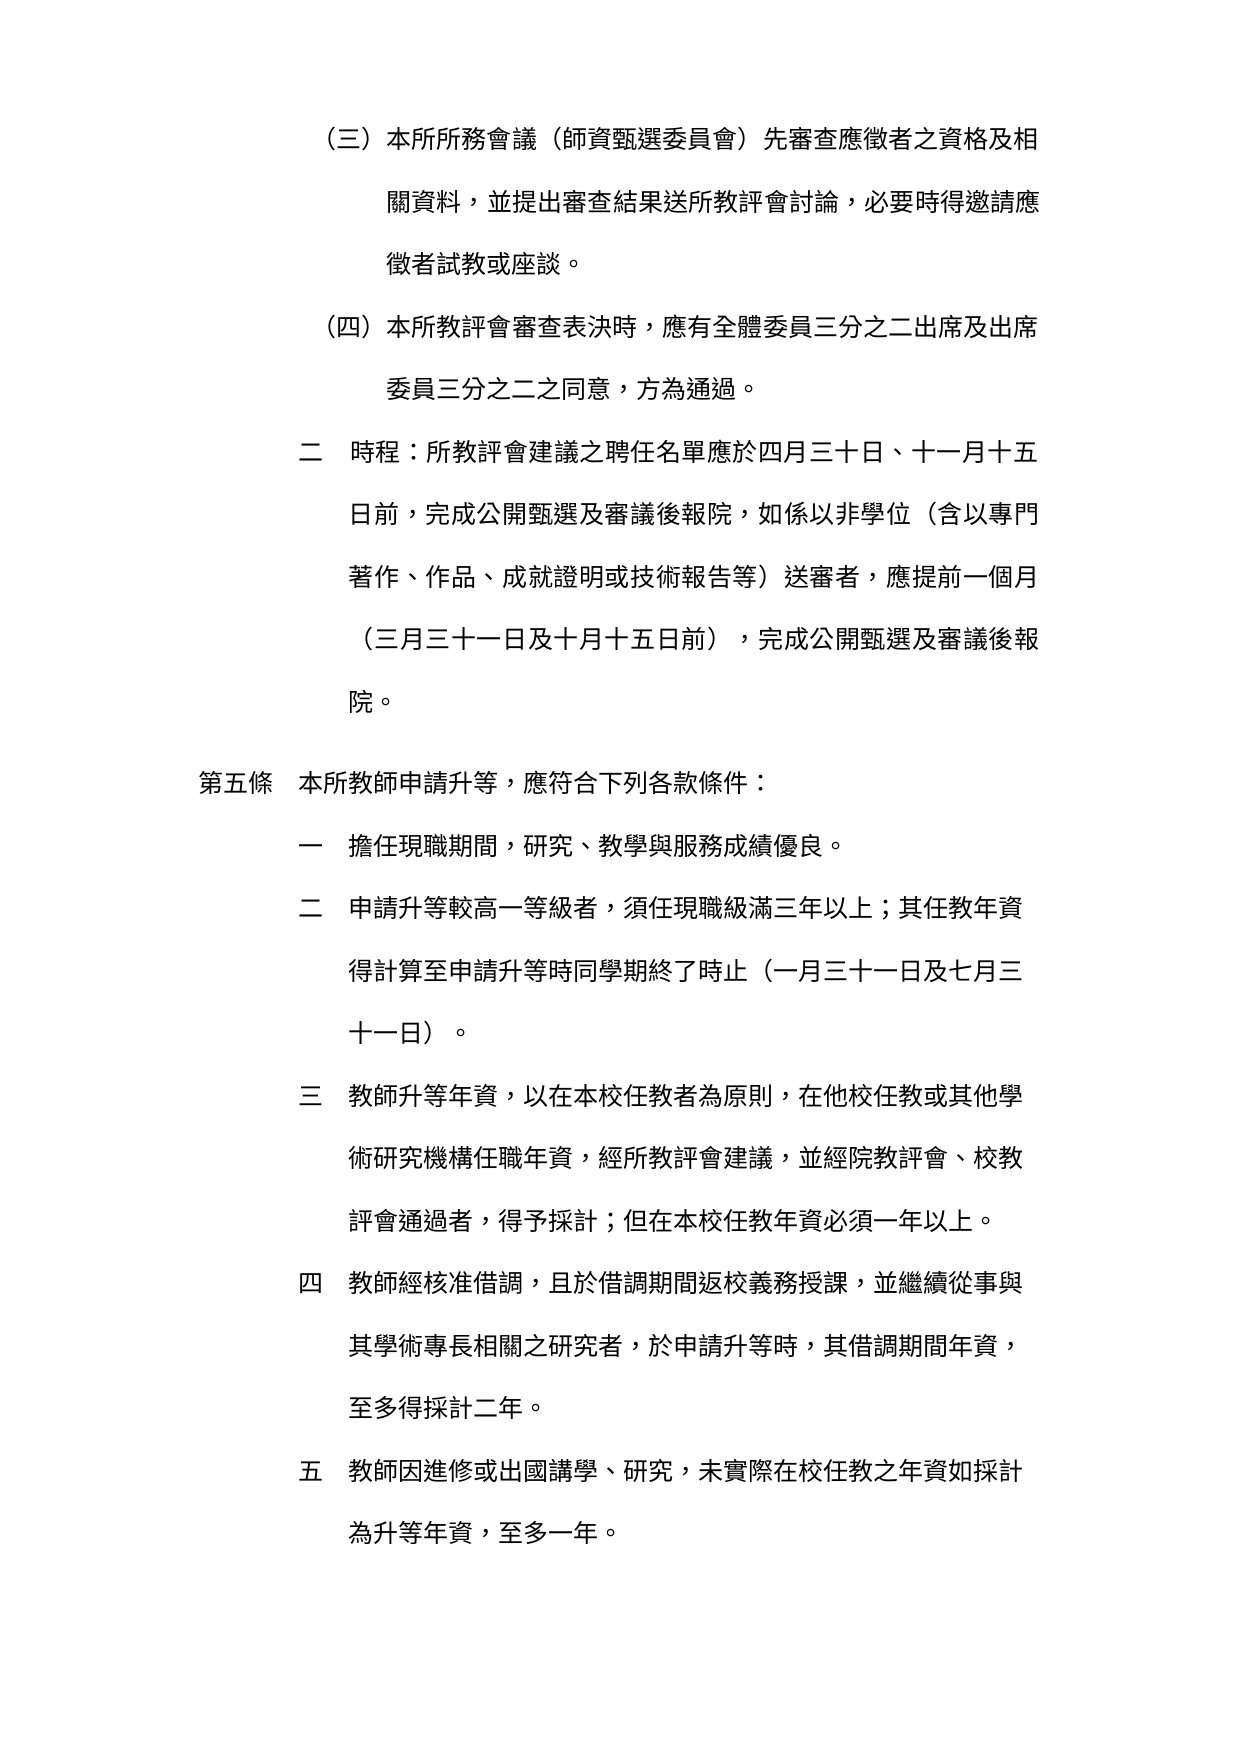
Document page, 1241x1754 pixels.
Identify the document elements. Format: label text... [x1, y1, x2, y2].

table_cell （三）本所所務會議（師資甄選委員會）先審查應徵者之資格及相關資料，並提出審查結果送所教評會討論，必要時得邀請應徵者試教或座談。 （四）本所教評會審查表決時，應有全體委員三分之二出席及出席委員三分之二之同意，方為通過。 二 時程：所教評會建議之聘任名單應於四月三十日、十一月十五日前，完成公開甄選及審議後報院，如係以非學位（含以專門著作、作品、成就證明或技術報告等）送審者，應提前一個月（三月三十一日及十月十五日前），完成公開甄選及審議後報院。 [188, 96, 1053, 721]
table_cell 第五條 本所教師申請升等，應符合下列各款條件： 一 擔任現職期間，研究、教學與服務成績優良。 二 申請升等較高一等級者，須任現職級滿三年以上；其任教年資得計算至申請升等時同學期終了時止（一月三十一日及七月三十一日）。 三 教師升等年資，以在本校任教者為原則，在他校任教或其他學術研究機構任職年資，經所教評會建議，並經院教評會、校教評會通過者，得予採計；但在本校任教年資必須一年以上。 四 教師經核准借調，且於借調期間返校義務授課，並繼續從事與其學術專長相關之研究者，於申請升等時，其借調期間年資，至多得採計二年。 五 教師因進修或出國講學、研究，未實際在校任教之年資如採計為升等年資，至多一年。 [188, 721, 1053, 1552]
